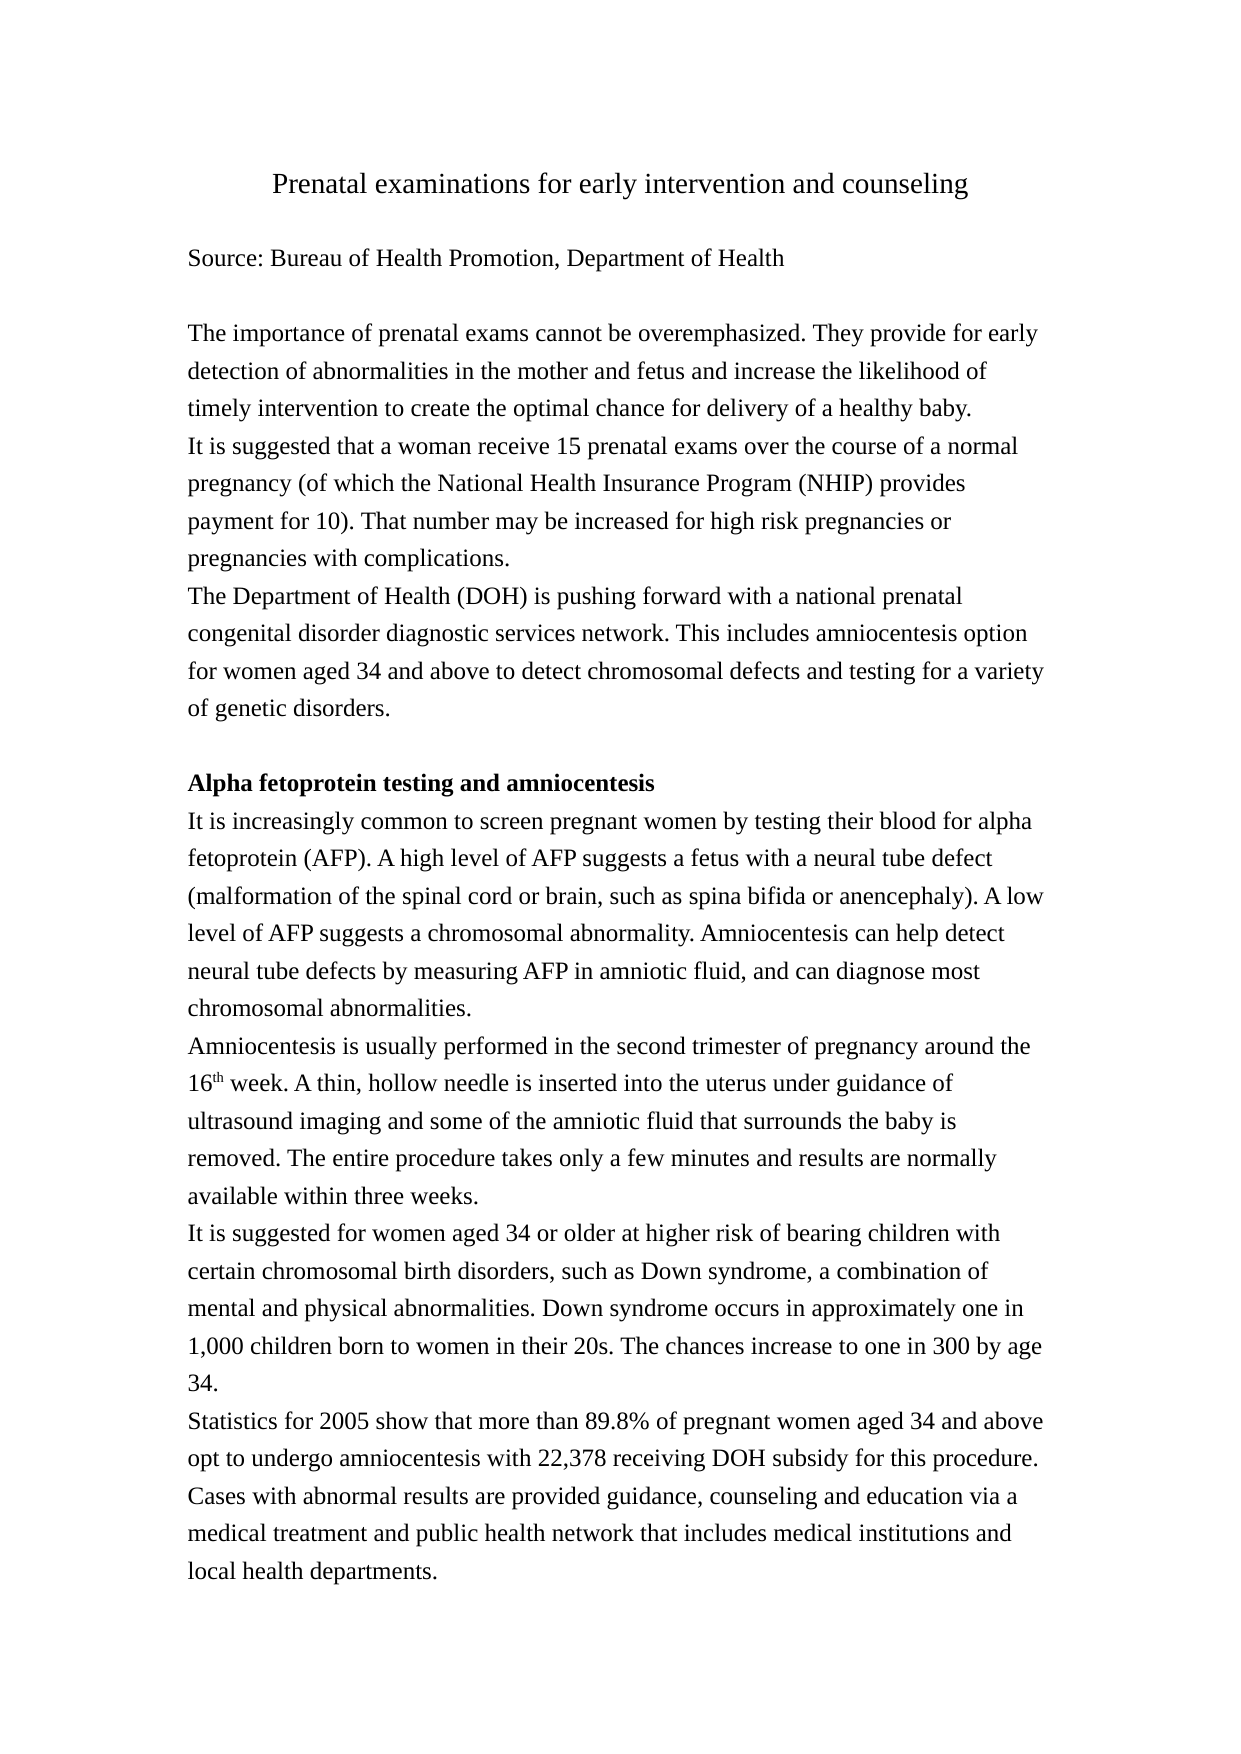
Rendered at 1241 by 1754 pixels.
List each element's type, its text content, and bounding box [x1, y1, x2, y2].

text Prenatal examinations for early intervention and counseling [187, 164, 1053, 202]
text Statistics for 2005 show that more than 89.8% of pregnant women aged 34 and above opt to undergo amniocentesis with 22,378 receiving DOH subsidy for this procedure. Cases with abnormal results are provided guidance, counseling and education via a medical treatment and public health network that includes medical institutions and local health departments. [187, 1402, 1053, 1589]
text It is increasingly common to screen pregnant women by testing their blood for alpha fetoprotein (AFP). A high level of AFP suggests a fetus with a neural tube defect (malformation of the spinal cord or brain, such as spina bifida or anencephaly). A low level of AFP suggests a chromosomal abnormality. Amniocentesis can help detect neural tube defects by measuring AFP in amniotic fluid, and can diagnose most chromosomal abnormalities. [187, 802, 1053, 1027]
text Amniocentesis is usually performed in the second trimester of pregnancy around the 16th week. A thin, hollow needle is inserted into the uterus under guidance of ultrasound imaging and some of the amniotic fluid that surrounds the baby is removed. The entire procedure takes only a few minutes and results are normally available within three weeks. [187, 1027, 1053, 1214]
text Alpha fetoprotein testing and amniocentesis [187, 764, 1053, 802]
text It is suggested for women aged 34 or older at higher risk of bearing children with certain chromosomal birth disorders, such as Down syndrome, a combination of mental and physical abnormalities. Down syndrome occurs in approximately one in 1,000 children born to women in their 20s. The chances increase to one in 300 by age 34. [187, 1214, 1053, 1402]
text The importance of prenatal exams cannot be overemphasized. They provide for early detection of abnormalities in the mother and fetus and increase the likelihood of timely intervention to create the optimal chance for delivery of a healthy baby. [187, 314, 1053, 427]
text Source: Bureau of Health Promotion, Department of Health [187, 239, 1053, 277]
text It is suggested that a woman receive 15 prenatal exams over the course of a normal pregnancy (of which the National Health Insurance Program (NHIP) provides payment for 10). That number may be increased for high risk pregnancies or pregnancies with complications. [187, 427, 1053, 577]
text The Department of Health (DOH) is pushing forward with a national prenatal congenital disorder diagnostic services network. This includes amniocentesis option for women aged 34 and above to detect chromosomal defects and testing for a variety of genetic disorders. [187, 577, 1053, 727]
